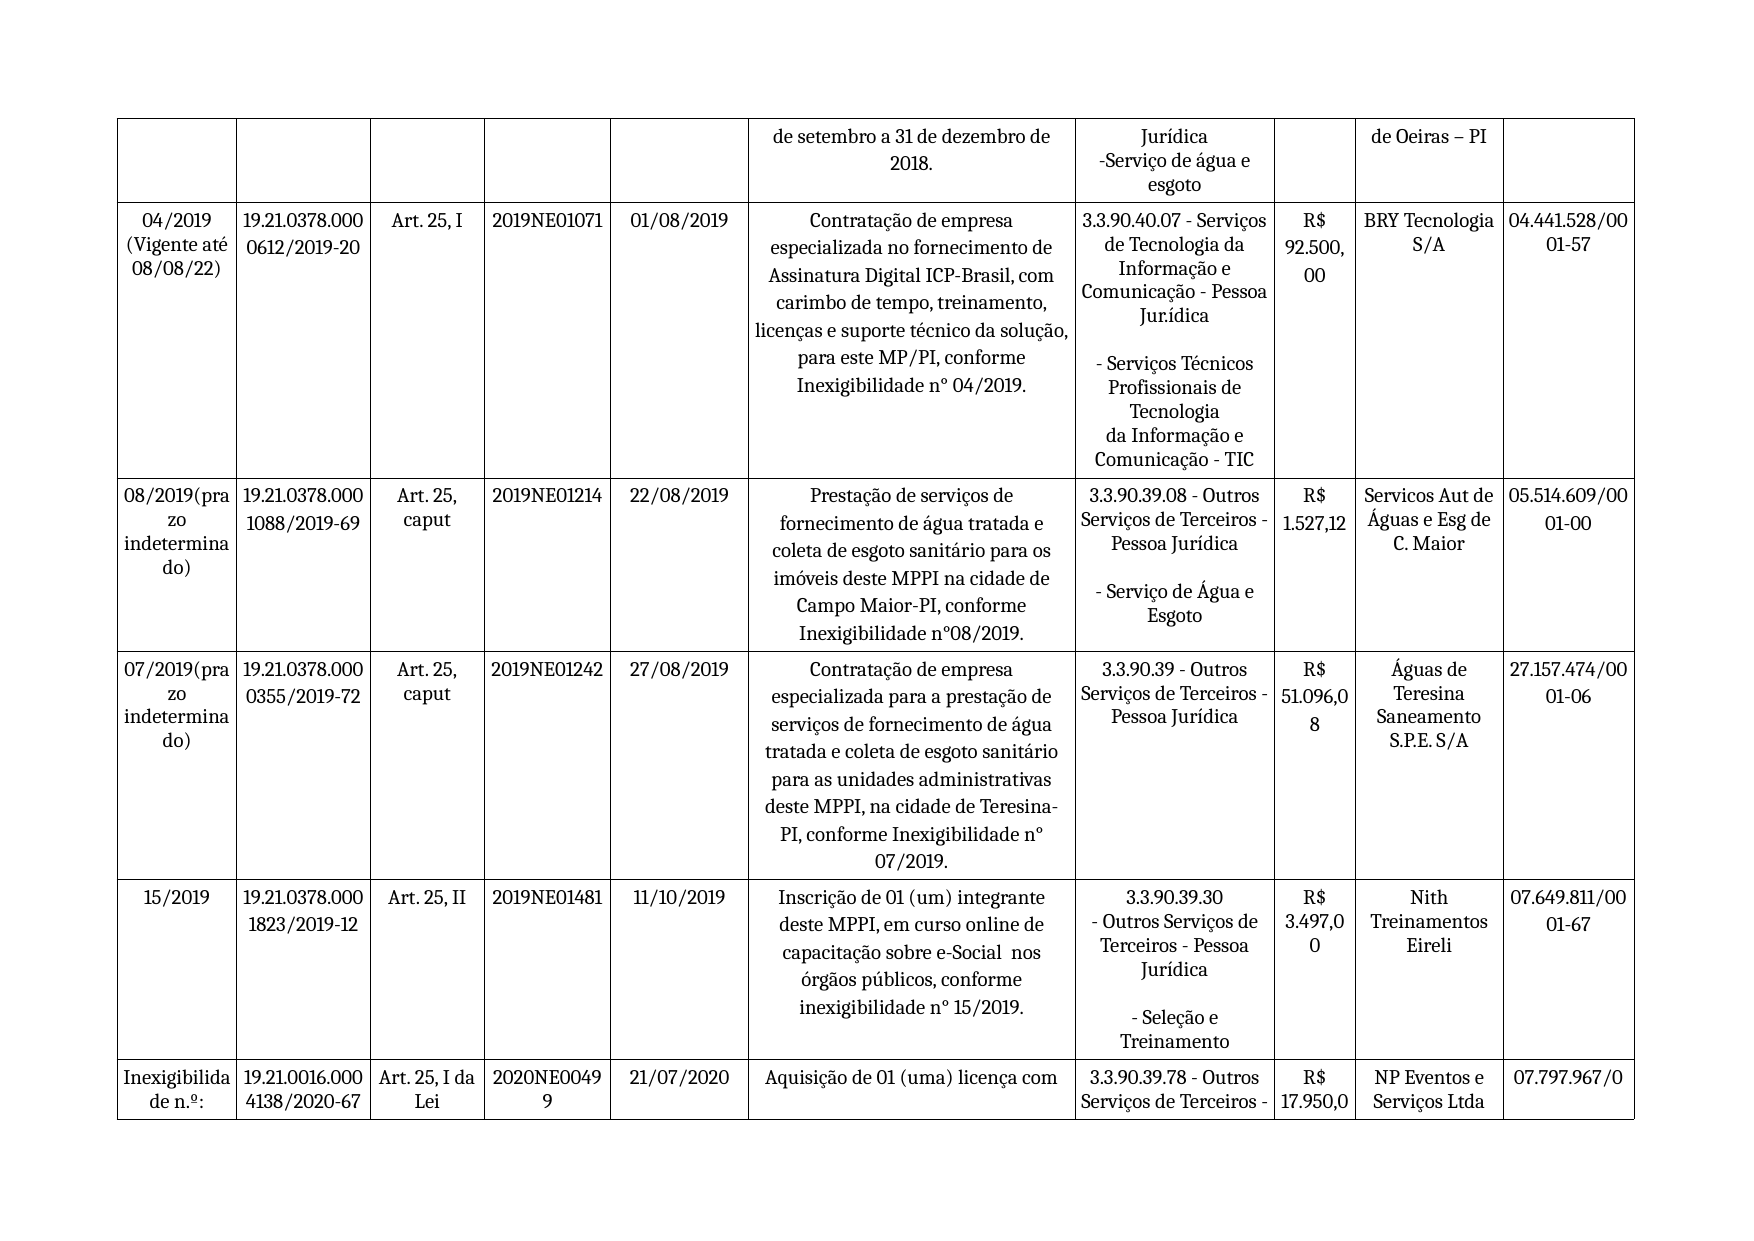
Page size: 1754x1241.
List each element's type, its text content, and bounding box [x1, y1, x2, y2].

table_cell NP Eventos e Serviços Ltda [1356, 1060, 1503, 1119]
table_cell R$ 51.096,08 [1275, 652, 1355, 879]
table_cell Art. 25, I [371, 203, 484, 477]
table_cell 27.157.474/0001-06 [1504, 652, 1634, 879]
table_cell Nith Treinamentos Eireli [1356, 880, 1503, 1059]
table_cell [118, 119, 236, 202]
table_cell de Oeiras – PI [1356, 119, 1503, 202]
table_cell 19.21.0378.0000612/2019-20 [237, 203, 370, 477]
table_cell [371, 119, 484, 202]
table_cell Art. 25, II [371, 880, 484, 1059]
table_cell 2019NE01214 [485, 479, 610, 651]
table_cell 05.514.609/0001-00 [1504, 479, 1634, 651]
table_cell 07.797.967/0 [1504, 1060, 1634, 1119]
table_cell Art. 25, caput [371, 479, 484, 651]
table_cell [1504, 119, 1634, 202]
table_cell 19.21.0378.0000355/2019-72 [237, 652, 370, 879]
table_cell Art. 25, I da Lei [371, 1060, 484, 1119]
table_cell 3.3.90.40.07 - Serviços de Tecnologia da Informação e Comunicação - Pessoa Jur.ídica - Serviços Técnicos Profissionais de Tecnologia da Informação e Comunicação - TIC [1076, 203, 1274, 477]
table_cell R$ 1.527,12 [1275, 479, 1355, 651]
table_cell Contratação de empresa especializada para a prestação de serviços de fornecimento de água tratada e coleta de esgoto sanitário para as unidades administrativas deste MPPI, na cidade de Teresina-PI, conforme Inexigibilidade n° 07/2019. [749, 652, 1075, 879]
table_cell 3.3.90.39 - Outros Serviços de Terceiros - Pessoa Jurídica [1076, 652, 1274, 879]
table_cell Prestação de serviços de fornecimento de água tratada e coleta de esgoto sanitário para os imóveis deste MPPI na cidade de Campo Maior-PI, conforme Inexigibilidade n°08/2019. [749, 479, 1075, 651]
table_cell 04.441.528/0001-57 [1504, 203, 1634, 477]
table_cell Servicos Aut de Águas e Esg de C. Maior [1356, 479, 1503, 651]
table_cell 19.21.0016.0004138/2020-67 [237, 1060, 370, 1119]
table_cell [237, 119, 370, 202]
table_cell 15/2019 [118, 880, 236, 1059]
table_cell 08/2019(prazo indeterminado) [118, 479, 236, 651]
table_cell BRY Tecnologia S/A [1356, 203, 1503, 477]
table_cell 07/2019(prazo indeterminado) [118, 652, 236, 879]
table_cell 3.3.90.39.08 - Outros Serviços de Terceiros - Pessoa Jurídica - Serviço de Água e Esgoto [1076, 479, 1274, 651]
table_cell de setembro a 31 de dezembro de 2018. [749, 119, 1075, 202]
table_cell Aquisição de 01 (uma) licença com [749, 1060, 1075, 1119]
table_cell [485, 119, 610, 202]
table_cell 2019NE01071 [485, 203, 610, 477]
table_cell 07.649.811/0001-67 [1504, 880, 1634, 1059]
table_cell 19.21.0378.0001823/2019-12 [237, 880, 370, 1059]
table_cell 3.3.90.39.78 - Outros Serviços de Terceiros [1076, 1060, 1274, 1119]
table_cell 01/08/2019 [611, 203, 748, 477]
table_cell Inexigibilidade n.º: [118, 1060, 236, 1119]
table_cell 2020NE00499 [485, 1060, 610, 1119]
table_cell 22/08/2019 [611, 479, 748, 651]
table_cell 04/2019 (Vigente até 08/08/22) [118, 203, 236, 477]
table_cell R$ 3.497,00 [1275, 880, 1355, 1059]
table_cell [611, 119, 748, 202]
table_cell [1275, 119, 1355, 202]
table_cell R$ 17.950,0 [1275, 1060, 1355, 1119]
table_cell Contratação de empresa especializada no fornecimento de Assinatura Digital ICP-Brasil, com carimbo de tempo, treinamento, licenças e suporte técnico da solução, para este MP/PI, conforme Inexigibilidade n° 04/2019. [749, 203, 1075, 477]
table_cell Águas de Teresina Saneamento S.P.E. S/A [1356, 652, 1503, 879]
table_cell 21/07/2020 [611, 1060, 748, 1119]
table_cell 19.21.0378.0001088/2019-69 [237, 479, 370, 651]
table_cell R$ 92.500,00 [1275, 203, 1355, 477]
table_cell 27/08/2019 [611, 652, 748, 879]
table_cell Art. 25, caput [371, 652, 484, 879]
table_cell Jurídica -Serviço de água e esgoto [1076, 119, 1274, 202]
table_cell Inscrição de 01 (um) integrante deste MPPI, em curso online de capacitação sobre e-Social nos órgãos públicos, conforme inexigibilidade n° 15/2019. [749, 880, 1075, 1059]
table_cell 2019NE01481 [485, 880, 610, 1059]
table_cell 3.3.90.39.30 - Outros Serviços de Terceiros - Pessoa Jurídica - Seleção e Treinamento [1076, 880, 1274, 1059]
table_cell 2019NE01242 [485, 652, 610, 879]
table_cell 11/10/2019 [611, 880, 748, 1059]
